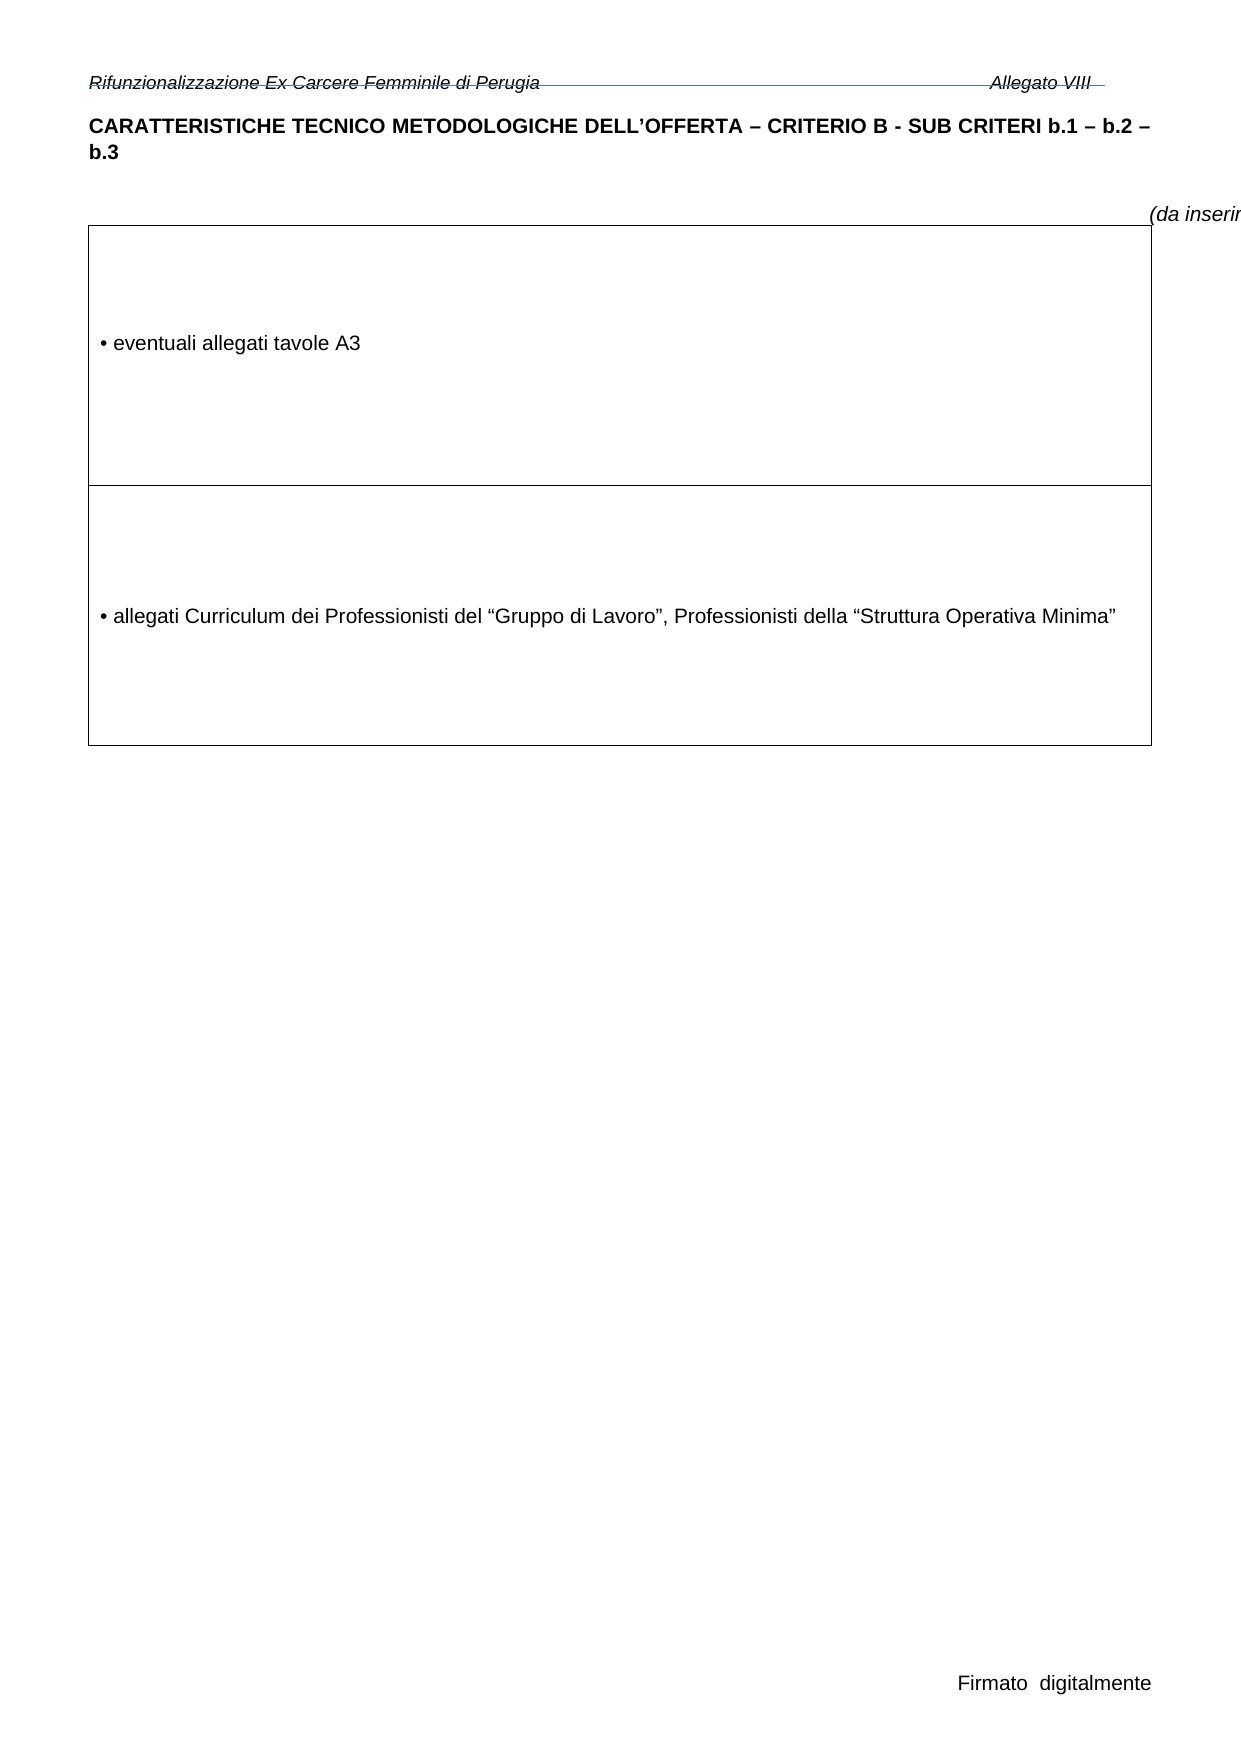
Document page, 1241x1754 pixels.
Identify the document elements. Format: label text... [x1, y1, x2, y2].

table_cell • allegati Curriculum dei Professionisti del “Gruppo di Lavoro”, Professionisti della “Struttura Operativa Minima” [89, 486, 1151, 745]
table_cell • eventuali allegati tavole A3 [89, 226, 1151, 485]
